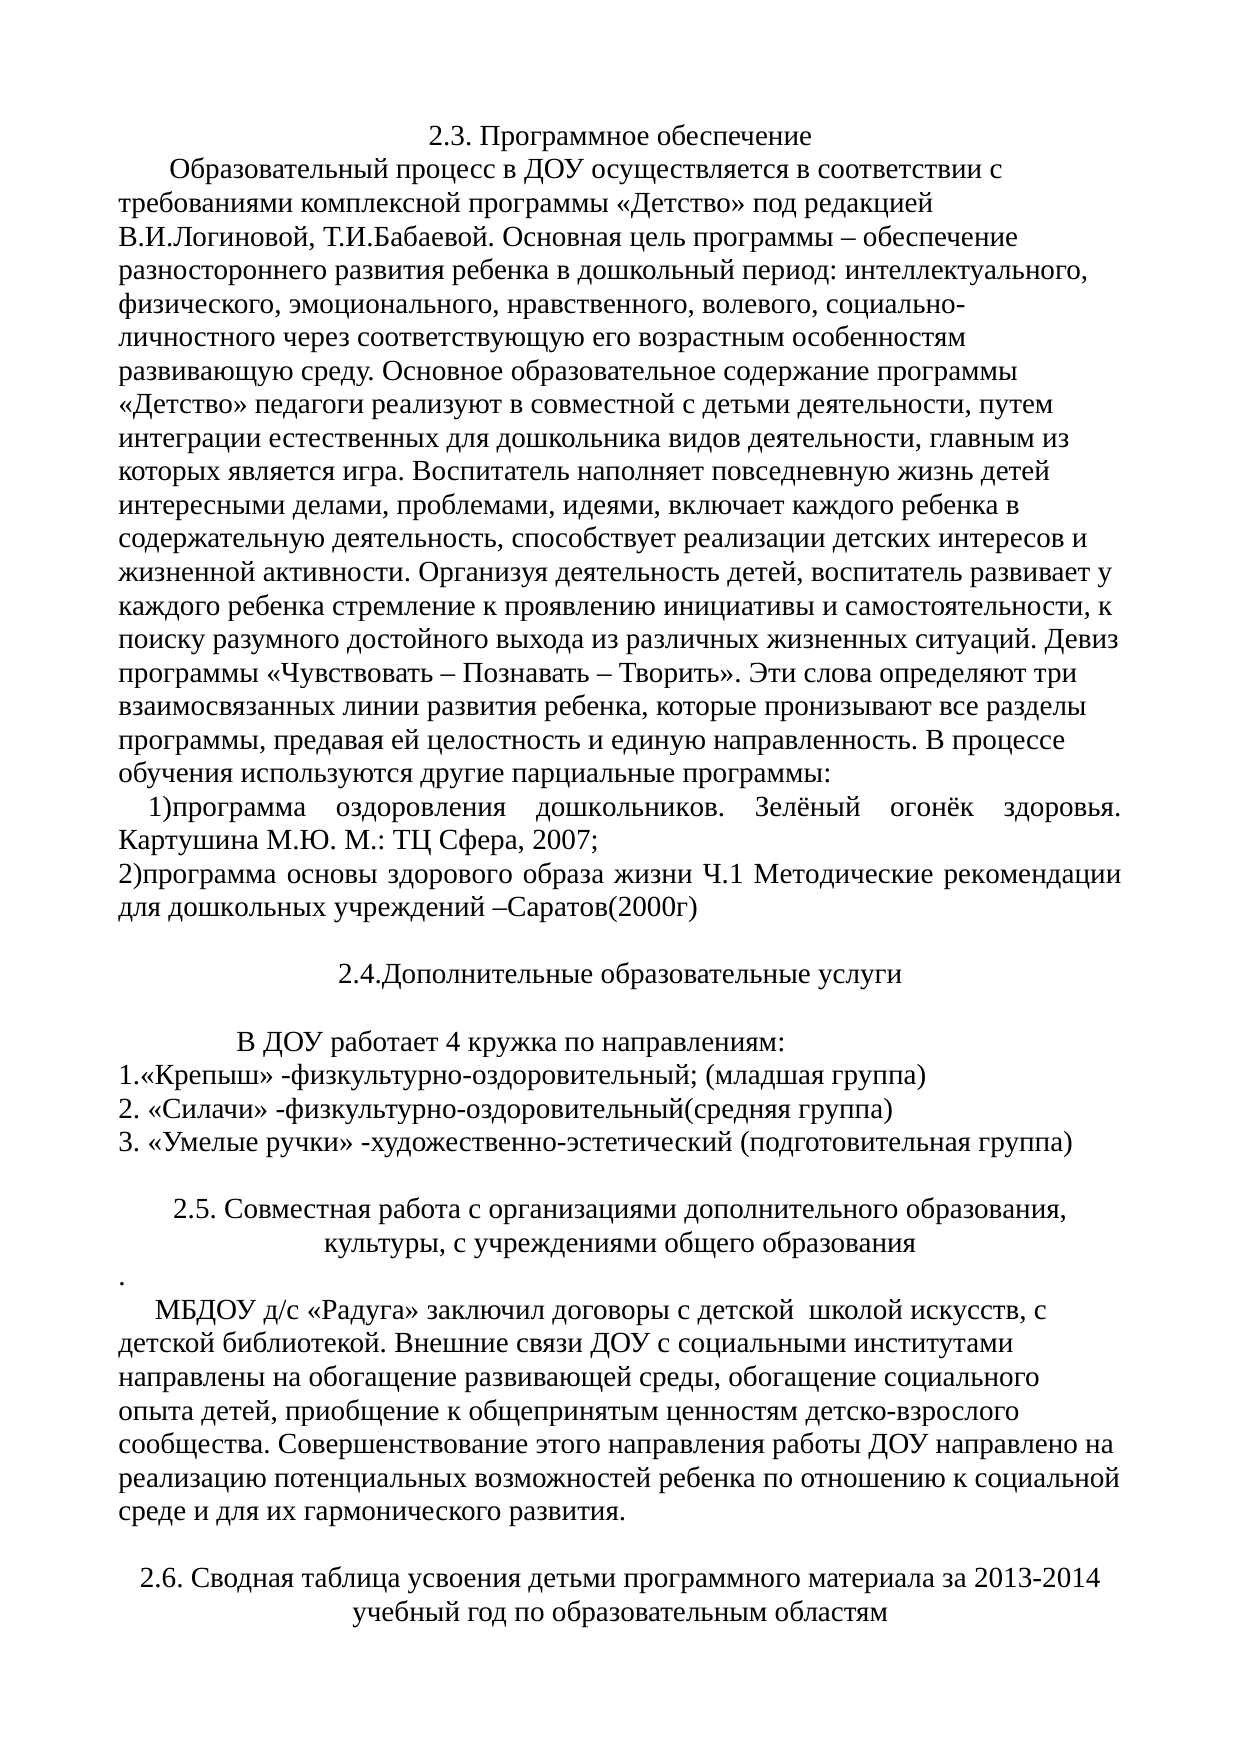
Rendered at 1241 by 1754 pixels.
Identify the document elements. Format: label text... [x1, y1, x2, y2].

text В ДОУ работает 4 кружка по направлениям: [118, 1024, 1122, 1057]
text 1)программа оздоровления дошкольников. Зелёный огонёк здоровья. Картушина М.Ю. М.: ТЦ Сфера, 2007; [118, 789, 1122, 856]
text . [118, 1258, 1122, 1292]
text 1.«Крепыш» -физкультурно-оздоровительный; (младшая группа) [118, 1057, 1122, 1091]
text 2.5. Совместная работа с организациями дополнительного образования, культуры, с учреждениями общего образования [118, 1191, 1122, 1258]
text 3. «Умелые ручки» -художественно-эстетический (подготовительная группа) [118, 1124, 1122, 1158]
text 2)программа основы здорового образа жизни Ч.1 Методические рекомендации для дошкольных учреждений –Саратов(2000г) [118, 856, 1122, 923]
text 2. «Силачи» -физкультурно-оздоровительный(средняя группа) [118, 1091, 1122, 1124]
text 2.3. Программное обеспечение [118, 118, 1122, 152]
text 2.4.Дополнительные образовательные услуги [118, 957, 1122, 990]
text Образовательный процесс в ДОУ осуществляется в соответствии с требованиями комплексной программы «Детство» под редакцией В.И.Логиновой, Т.И.Бабаевой. Основная цель программы – обеспечение разностороннего развития ребенка в дошкольный период: интеллектуального, физического, эмоционального, нравственного, волевого, социально-личностного через соответствующую его возрастным особенностям развивающую среду. Основное образовательное содержание программы «Детство» педагоги реализуют в совместной с детьми деятельности, путем интеграции естественных для дошкольника видов деятельности, главным из которых является игра. Воспитатель наполняет повседневную жизнь детей интересными делами, проблемами, идеями, включает каждого ребенка в содержательную деятельность, способствует реализации детских интересов и жизненной активности. Организуя деятельность детей, воспитатель развивает у каждого ребенка стремление к проявлению инициативы и самостоятельности, к поиску разумного достойного выхода из различных жизненных ситуаций. Девиз программы «Чувствовать – Познавать – Творить». Эти слова определяют три взаимосвязанных линии развития ребенка, которые пронизывают все разделы программы, предавая ей целостность и единую направленность. В процессе обучения используются другие парциальные программы: [118, 152, 1122, 789]
text 2.6. Сводная таблица усвоения детьми программного материала за 2013-2014 учебный год по образовательным областям [118, 1560, 1122, 1627]
text МБДОУ д/с «Радуга» заключил договоры с детской школой искусств, с детской библиотекой. Внешние связи ДОУ с социальными институтами направлены на обогащение развивающей среды, обогащение социального опыта детей, приобщение к общепринятым ценностям детско-взрослого сообщества. Совершенствование этого направления работы ДОУ направлено на реализацию потенциальных возможностей ребенка по отношению к социальной среде и для их гармонического развития. [118, 1292, 1122, 1527]
